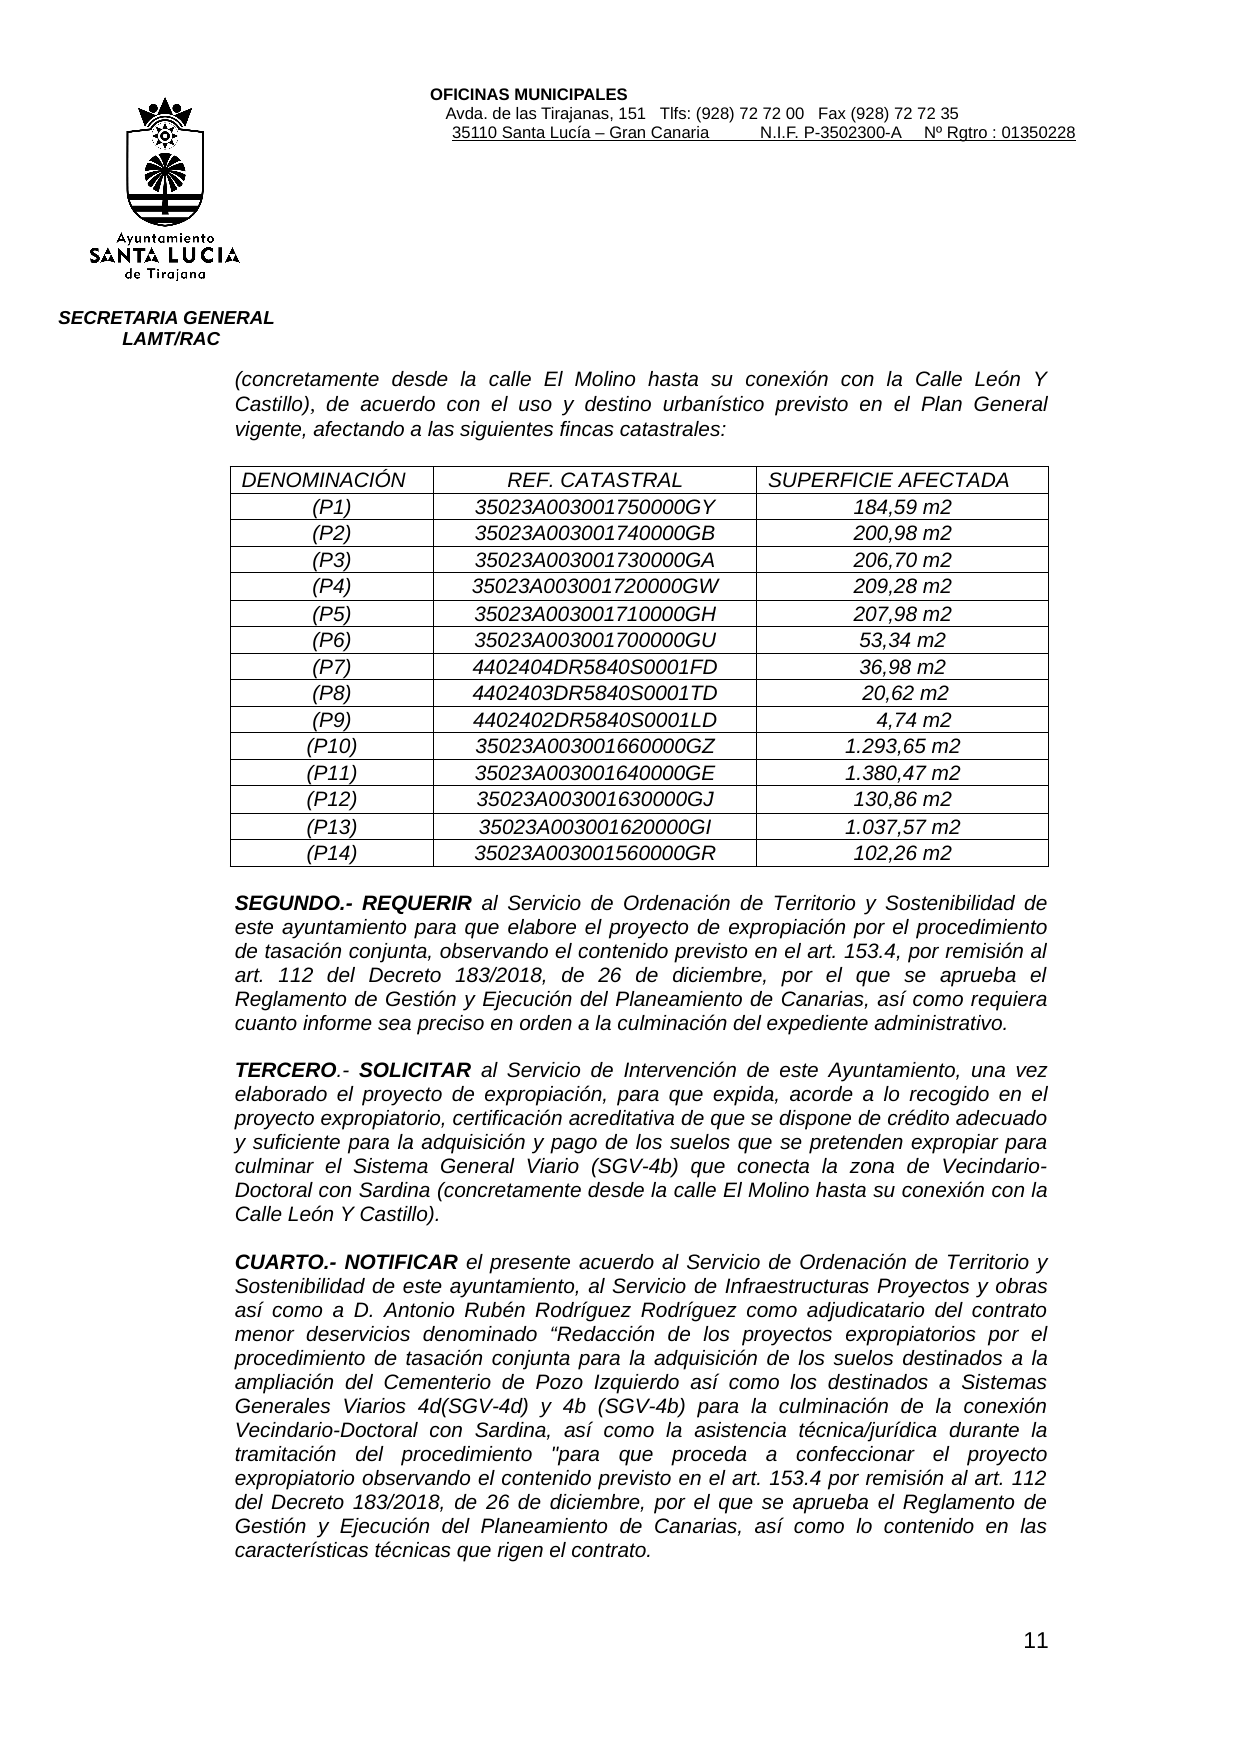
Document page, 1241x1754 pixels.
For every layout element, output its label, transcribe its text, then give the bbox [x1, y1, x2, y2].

text CUARTO.- NOTIFICAR el presente acuerdo al Servicio de Ordenación de Territorio y Sostenibilidad de este ayuntamiento, al Servicio de Infraestructuras Proyectos y obras así como a D. Antonio Rubén Rodríguez Rodríguez como adjudicatario del contrato menor deservicios denominado “Redacción de los proyectos expropiatorios por el procedimiento de tasación conjunta para la adquisición de los suelos destinados a la ampliación del Cementerio de Pozo Izquierdo así como los destinados a Sistemas Generales Viarios 4d(SGV-4d) y 4b (SGV-4b) para la culminación de la conexión Vecindario-Doctoral con Sardina, así como la asistencia técnica/jurídica durante la tramitación del procedimiento "para que proceda a confeccionar el proyecto expropiatorio observando el contenido previsto en el art. 153.4 por remisión al art. 112 del Decreto 183/2018, de 26 de diciembre, por el que se aprueba el Reglamento de Gestión y Ejecución del Planeamiento de Canarias, así como lo contenido en las características técnicas que rigen el contrato. [234, 1250, 1048, 1561]
table_cell 207,98 m2 [757, 601, 1048, 626]
table_cell 35023A003001620000GI [434, 814, 756, 838]
table_header SUPERFICIE AFECTADA [757, 467, 1048, 493]
table_cell 102,26 m2 [757, 840, 1048, 866]
table_cell (P6) [231, 627, 433, 653]
table_cell 20,62 m2 [757, 680, 1048, 706]
text SEGUNDO.- REQUERIR al Servicio de Ordenación de Territorio y Sostenibilidad de este ayuntamiento para que elabore el proyecto de expropiación por el procedimiento de tasación conjunta, observando el contenido previsto en el art. 153.4, por remisión al art. 112 del Decreto 183/2018, de 26 de diciembre, por el que se aprueba el Reglamento de Gestión y Ejecución del Planeamiento de Canarias, así como requiera cuanto informe sea preciso en orden a la culminación del expediente administrativo. [234, 891, 1048, 1034]
table_cell 35023A003001750000GY [434, 494, 756, 519]
table_cell (P13) [231, 814, 433, 838]
table_cell 35023A003001730000GA [434, 547, 756, 572]
table_cell (P2) [231, 520, 433, 546]
table_cell 206,70 m2 [757, 547, 1048, 572]
table_cell 184,59 m2 [757, 494, 1048, 519]
table_cell (P4) [231, 573, 433, 599]
table_cell 35023A003001630000GJ [434, 786, 756, 812]
table_cell (P12) [231, 786, 433, 812]
table_cell 130,86 m2 [757, 786, 1048, 812]
table_cell 35023A003001700000GU [434, 627, 756, 653]
table_cell 4402404DR5840S0001FD [434, 654, 756, 679]
table_cell 35023A003001560000GR [434, 840, 756, 866]
table_cell 35023A003001740000GB [434, 520, 756, 546]
table_cell (P1) [231, 494, 433, 519]
table_cell 35023A003001640000GE [434, 760, 756, 785]
table_cell 35023A003001660000GZ [434, 733, 756, 759]
table_cell (P7) [231, 654, 433, 679]
table_cell 4402402DR5840S0001LD [434, 707, 756, 732]
table_header DENOMINACIÓN [231, 467, 433, 493]
table_cell 53,34 m2 [757, 627, 1048, 653]
table_header REF. CATASTRAL [434, 467, 756, 493]
picture [61, 67, 268, 307]
table_cell 36,98 m2 [757, 654, 1048, 679]
table_cell 4,74 m2 [757, 707, 1048, 732]
table_cell (P9) [231, 707, 433, 732]
text TERCERO.- SOLICITAR al Servicio de Intervención de este Ayuntamiento, una vez elaborado el proyecto de expropiación, para que expida, acorde a lo recogido en el proyecto expropiatorio, certificación acreditativa de que se dispone de crédito adecuado y suficiente para la adquisición y pago de los suelos que se pretenden expropiar para culminar el Sistema General Viario (SGV-4b) que conecta la zona de Vecindario-Doctoral con Sardina (concretamente desde la calle El Molino hasta su conexión con la Calle León Y Castillo). [234, 1058, 1048, 1226]
table_cell 1.037,57 m2 [757, 814, 1048, 838]
table_cell 35023A003001710000GH [434, 601, 756, 626]
text (concretamente desde la calle El Molino hasta su conexión con la Calle León Y Castillo), de acuerdo con el uso y destino urbanístico previsto en el Plan General vigente, afectando a las siguientes fincas catastrales: [234, 337, 1048, 441]
table_cell (P14) [231, 840, 433, 866]
table_cell 35023A003001720000GW [434, 573, 756, 599]
table_cell 1.293,65 m2 [757, 733, 1048, 759]
table_cell (P11) [231, 760, 433, 785]
table_cell 1.380,47 m2 [757, 760, 1048, 785]
table_cell 4402403DR5840S0001TD [434, 680, 756, 706]
table_cell (P8) [231, 680, 433, 706]
table_cell (P5) [231, 601, 433, 626]
table_cell (P10) [231, 733, 433, 759]
table_cell (P3) [231, 547, 433, 572]
table_cell 200,98 m2 [757, 520, 1048, 546]
table_cell 209,28 m2 [757, 573, 1048, 599]
